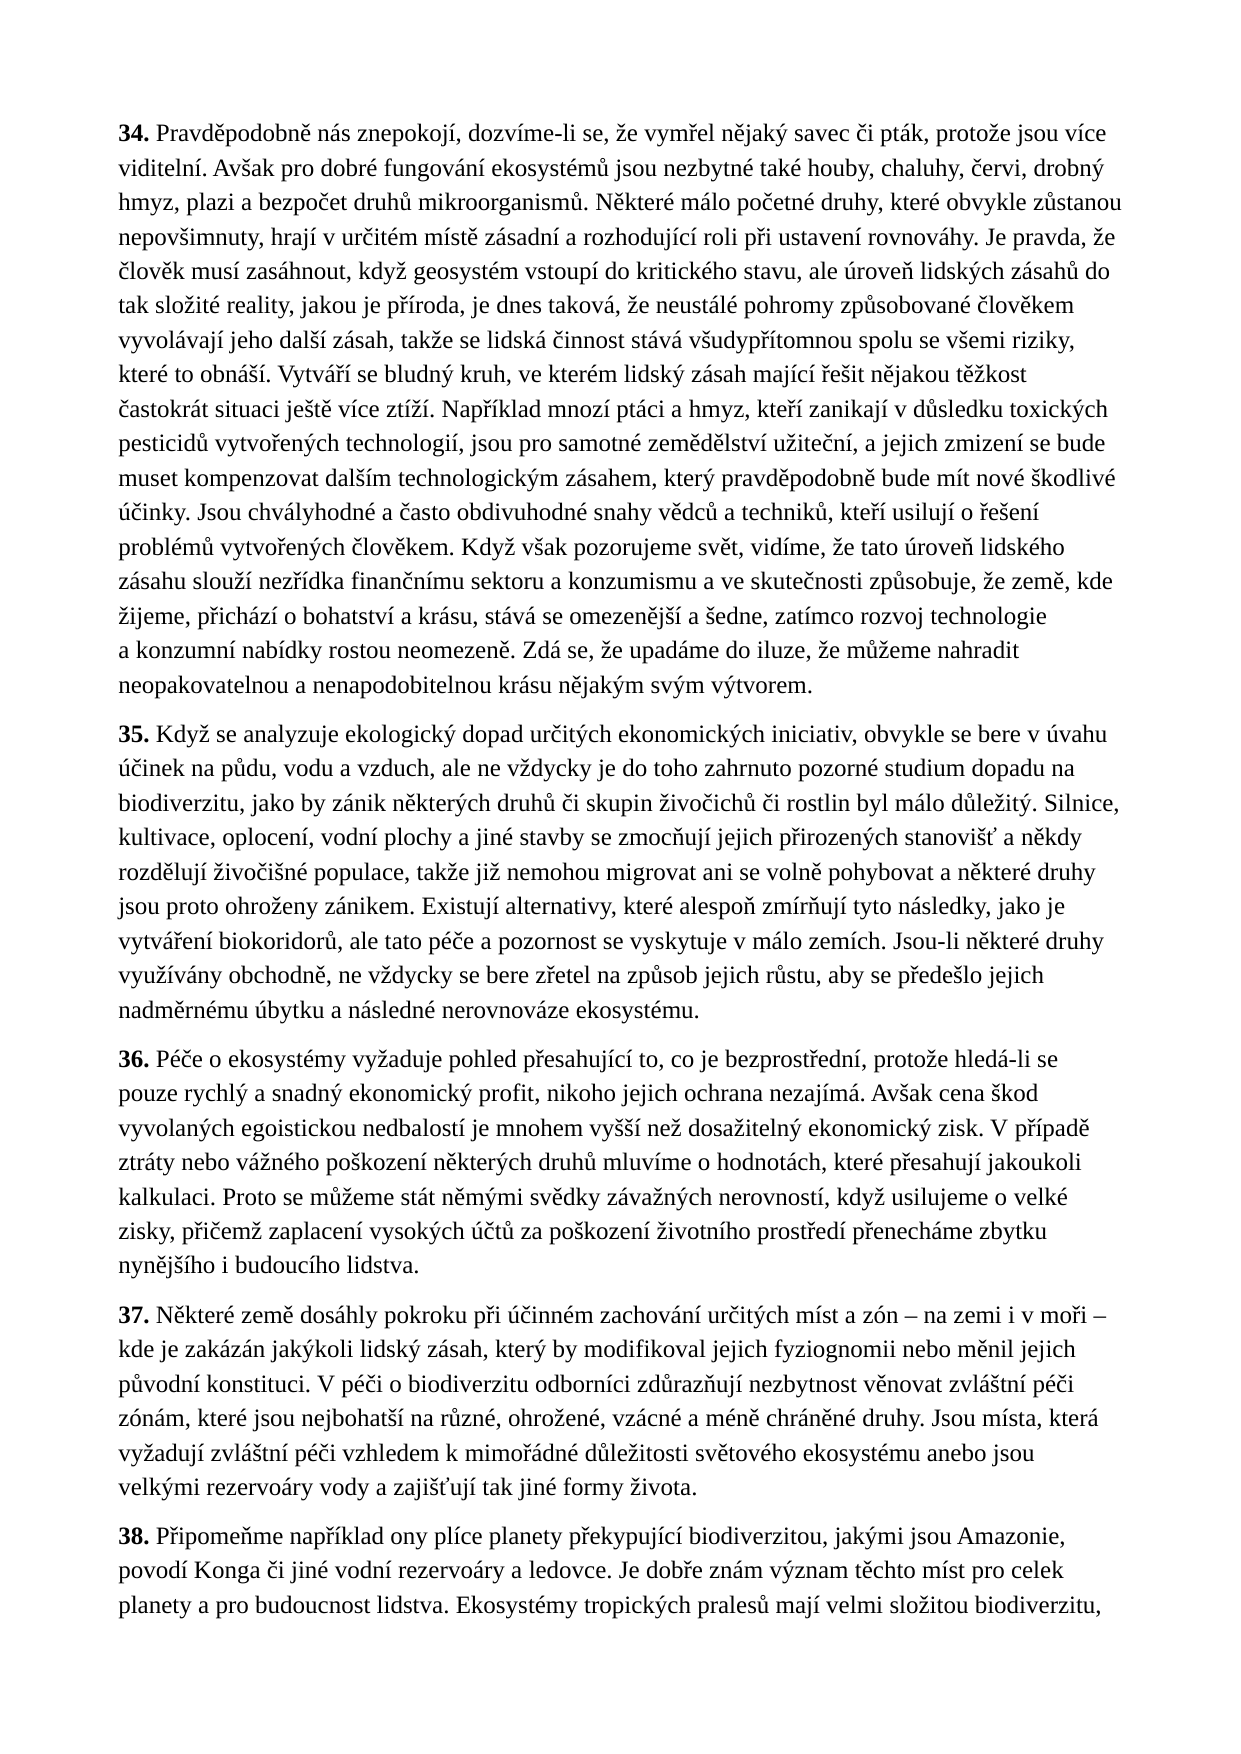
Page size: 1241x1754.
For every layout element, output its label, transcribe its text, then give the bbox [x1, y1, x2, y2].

text 34. Pravděpodobně nás znepokojí, dozvíme-li se, že vymřel nějaký savec či pták, protože jsou více viditelní. Avšak pro dobré fungování ekosystémů jsou nezbytné také houby, chaluhy, červi, drobný hmyz, plazi a bezpočet druhů mikroorganismů. Některé málo početné druhy, které obvykle zůstanou nepovšimnuty, hrají v určitém místě zásadní a rozhodující roli při ustavení rovnováhy. Je pravda, že člověk musí zasáhnout, když geosystém vstoupí do kritického stavu, ale úroveň lidských zásahů do tak složité reality, jakou je příroda, je dnes taková, že neustálé pohromy způsobované člověkem vyvolávají jeho další zásah, takže se lidská činnost stává všudypřítomnou spolu se všemi riziky, které to obnáší. Vytváří se bludný kruh, ve kterém lidský zásah mající řešit nějakou těžkost častokrát situaci ještě více ztíží. Například mnozí ptáci a hmyz, kteří zanikají v důsledku toxických pesticidů vytvořených technologií, jsou pro samotné zemědělství užiteční, a jejich zmizení se bude muset kompenzovat dalším technologickým zásahem, který pravděpodobně bude mít nové škodlivé účinky. Jsou chvályhodné a často obdivuhodné snahy vědců a techniků, kteří usilují o řešení problémů vytvořených člověkem. Když však pozorujeme svět, vidíme, že tato úroveň lidského zásahu slouží nezřídka finančnímu sektoru a konzumismu a ve skutečnosti způsobuje, že země, kde žijeme, přichází o bohatství a krásu, stává se omezenější a šedne, zatímco rozvoj technologie a konzumní nabídky rostou neomezeně. Zdá se, že upadáme do iluze, že můžeme nahradit neopakovatelnou a nenapodobitelnou krásu nějakým svým výtvorem. [118, 118, 1122, 698]
text 36. Péče o ekosystémy vyžaduje pohled přesahující to, co je bezprostřední, protože hledá-li se pouze rychlý a snadný ekonomický profit, nikoho jejich ochrana nezajímá. Avšak cena škod vyvolaných egoistickou nedbalostí je mnohem vyšší než dosažitelný ekonomický zisk. V případě ztráty nebo vážného poškození některých druhů mluvíme o hodnotách, které přesahují jakoukoli kalkulaci. Proto se můžeme stát němými svědky závažných nerovností, když usilujeme o velké zisky, přičemž zaplacení vysokých účtů za poškození životního prostředí přenecháme zbytku nynějšího i budoucího lidstva. [118, 1044, 1122, 1279]
text 38. Připomeňme například ony plíce planety překypující biodiverzitou, jakými jsou Amazonie, povodí Konga či jiné vodní rezervoáry a ledovce. Je dobře znám význam těchto míst pro celek planety a pro budoucnost lidstva. Ekosystémy tropických pralesů mají velmi složitou biodiverzitu, [118, 1521, 1122, 1619]
text 35. Když se analyzuje ekologický dopad určitých ekonomických iniciativ, obvykle se bere v úvahu účinek na půdu, vodu a vzduch, ale ne vždycky je do toho zahrnuto pozorné studium dopadu na biodiverzitu, jako by zánik některých druhů či skupin živočichů či rostlin byl málo důležitý. Silnice, kultivace, oplocení, vodní plochy a jiné stavby se zmocňují jejich přirozených stanovišť a někdy rozdělují živočišné populace, takže již nemohou migrovat ani se volně pohybovat a některé druhy jsou proto ohroženy zánikem. Existují alternativy, které alespoň zmírňují tyto následky, jako je vytváření biokoridorů, ale tato péče a pozornost se vyskytuje v málo zemích. Jsou-li některé druhy využívány obchodně, ne vždycky se bere zřetel na způsob jejich růstu, aby se předešlo jejich nadměrnému úbytku a následné nerovnováze ekosystému. [118, 719, 1122, 1023]
text 37. Některé země dosáhly pokroku při účinném zachování určitých míst a zón – na zemi i v moři – kde je zakázán jakýkoli lidský zásah, který by modifikoval jejich fyziognomii nebo měnil jejich původní konstituci. V péči o biodiverzitu odborníci zdůrazňují nezbytnost věnovat zvláštní péči zónám, které jsou nejbohatší na různé, ohrožené, vzácné a méně chráněné druhy. Jsou místa, která vyžadují zvláštní péči vzhledem k mimořádné důležitosti světového ekosystému anebo jsou velkými rezervoáry vody a zajišťují tak jiné formy života. [118, 1300, 1122, 1501]
